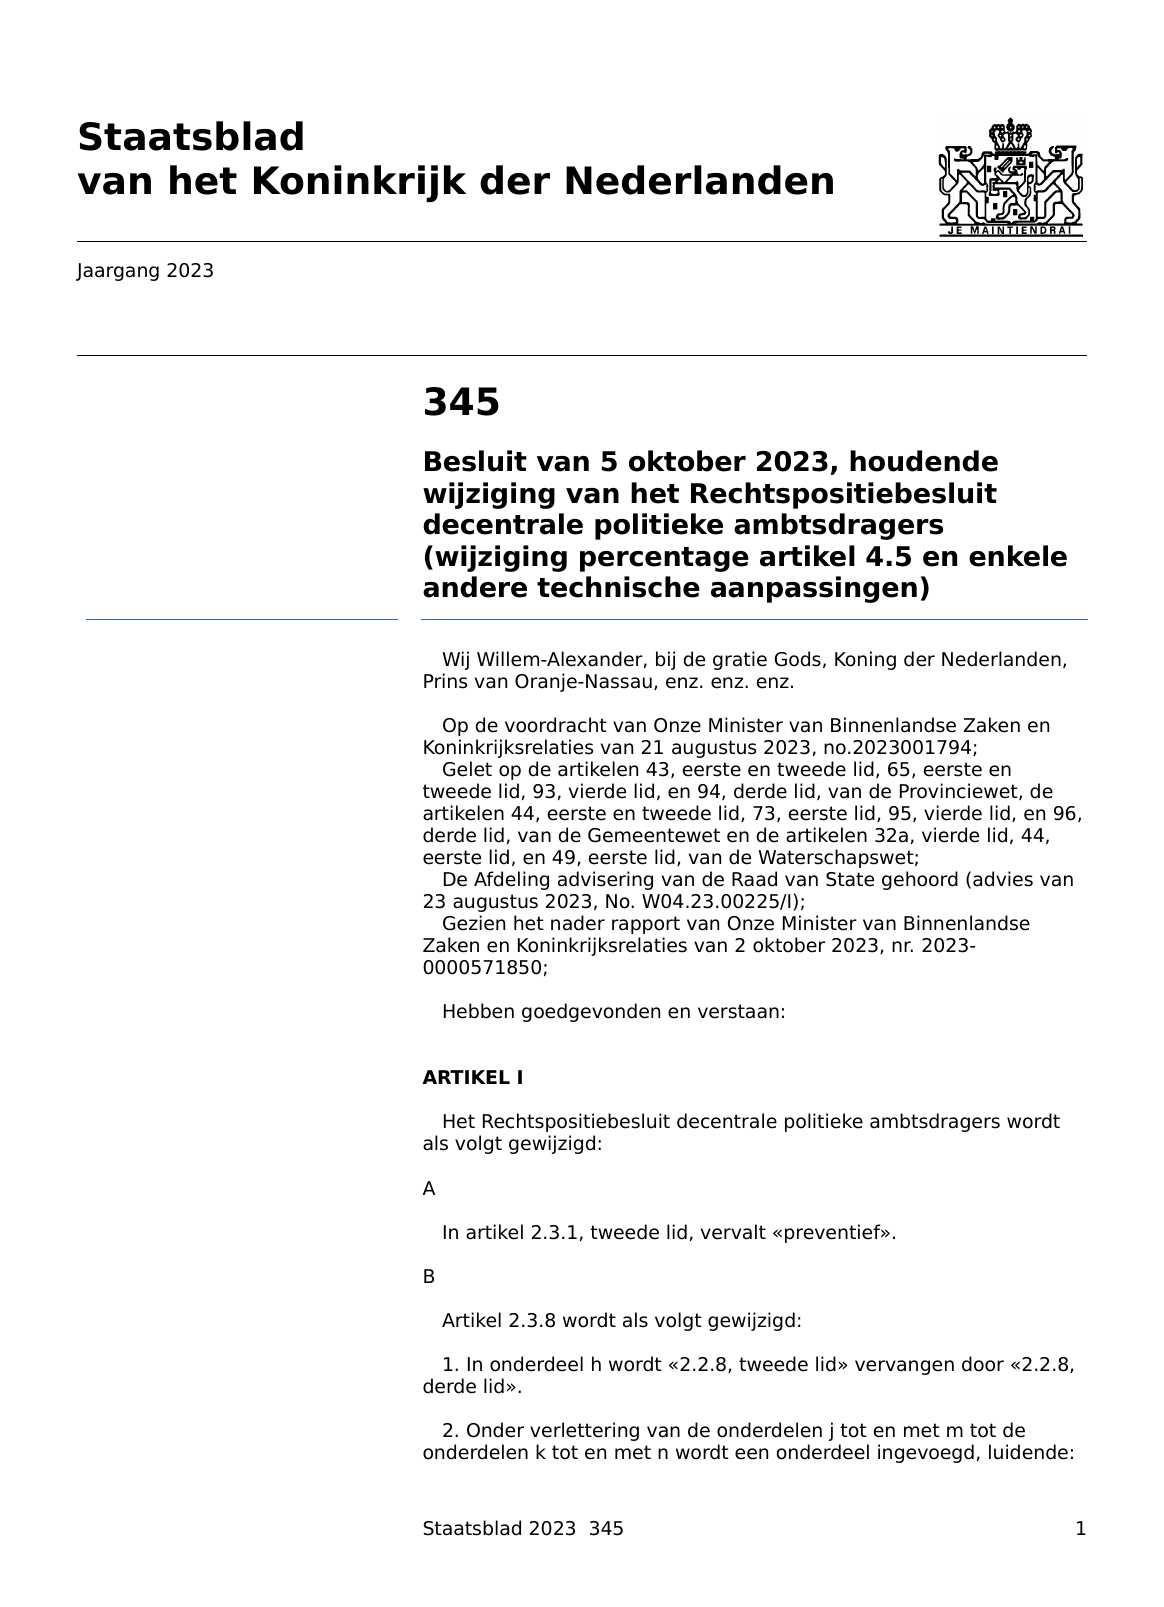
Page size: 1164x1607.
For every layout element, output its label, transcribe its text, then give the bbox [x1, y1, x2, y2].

table_cell Jaargang 2023 [77, 242, 1087, 355]
picture [936, 115, 1087, 240]
subtitle ARTIKEL I [422, 1067, 1087, 1089]
table_header [886, 100, 1087, 241]
text Besluit van 5 oktober 2023, houdende wijziging van het Rechtspositiebesluit decentrale politieke ambtsdragers (wijziging percentage artikel 4.5 en enkele andere technische aanpassingen) [422, 447, 1087, 604]
text Wij Willem-Alexander, bij de gratie Gods, Koning der Nederlanden, Prins van Oranje-Nassau, enz. enz. enz. [422, 649, 1087, 693]
text De Afdeling advisering van de Raad van State gehoord (advies van 23 augustus 2023, No. W04.23.00225/I); [422, 869, 1087, 913]
text Het Rechtspositiebesluit decentrale politieke ambtsdragers wordt als volgt gewijzigd: [422, 1111, 1087, 1155]
text B [422, 1266, 1087, 1288]
text 1. In onderdeel h wordt «2.2.8, tweede lid» vervangen door «2.2.8, derde lid». [422, 1354, 1087, 1398]
text In artikel 2.3.1, tweede lid, vervalt «preventief». [422, 1222, 1087, 1244]
text Artikel 2.3.8 wordt als volgt gewijzigd: [422, 1310, 1087, 1332]
text Gezien het nader rapport van Onze Minister van Binnenlandse Zaken en Koninkrijksrelaties van 2 oktober 2023, nr. 2023-0000571850; [422, 913, 1087, 979]
text Hebben goedgevonden en verstaan: [422, 1001, 1087, 1023]
text Op de voordracht van Onze Minister van Binnenlandse Zaken en Koninkrijksrelaties van 21 augustus 2023, no.2023001794; [422, 715, 1087, 759]
text 2. Onder verlettering van de onderdelen j tot en met m tot de onderdelen k tot en met n wordt een onderdeel ingevoegd, luidende: [422, 1420, 1087, 1464]
table_header Staatsblad van het Koninkrijk der Nederlanden [77, 100, 886, 241]
subtitle 345 [422, 381, 1087, 424]
text Gelet op de artikelen 43, eerste en tweede lid, 65, eerste en tweede lid, 93, vierde lid, en 94, derde lid, van de Provinciewet, de artikelen 44, eerste en tweede lid, 73, eerste lid, 95, vierde lid, en 96, derde lid, van de Gemeentewet en de artikelen 32a, vierde lid, 44, eerste lid, en 49, eerste lid, van de Waterschapswet; [422, 759, 1087, 869]
text A [422, 1177, 1087, 1199]
